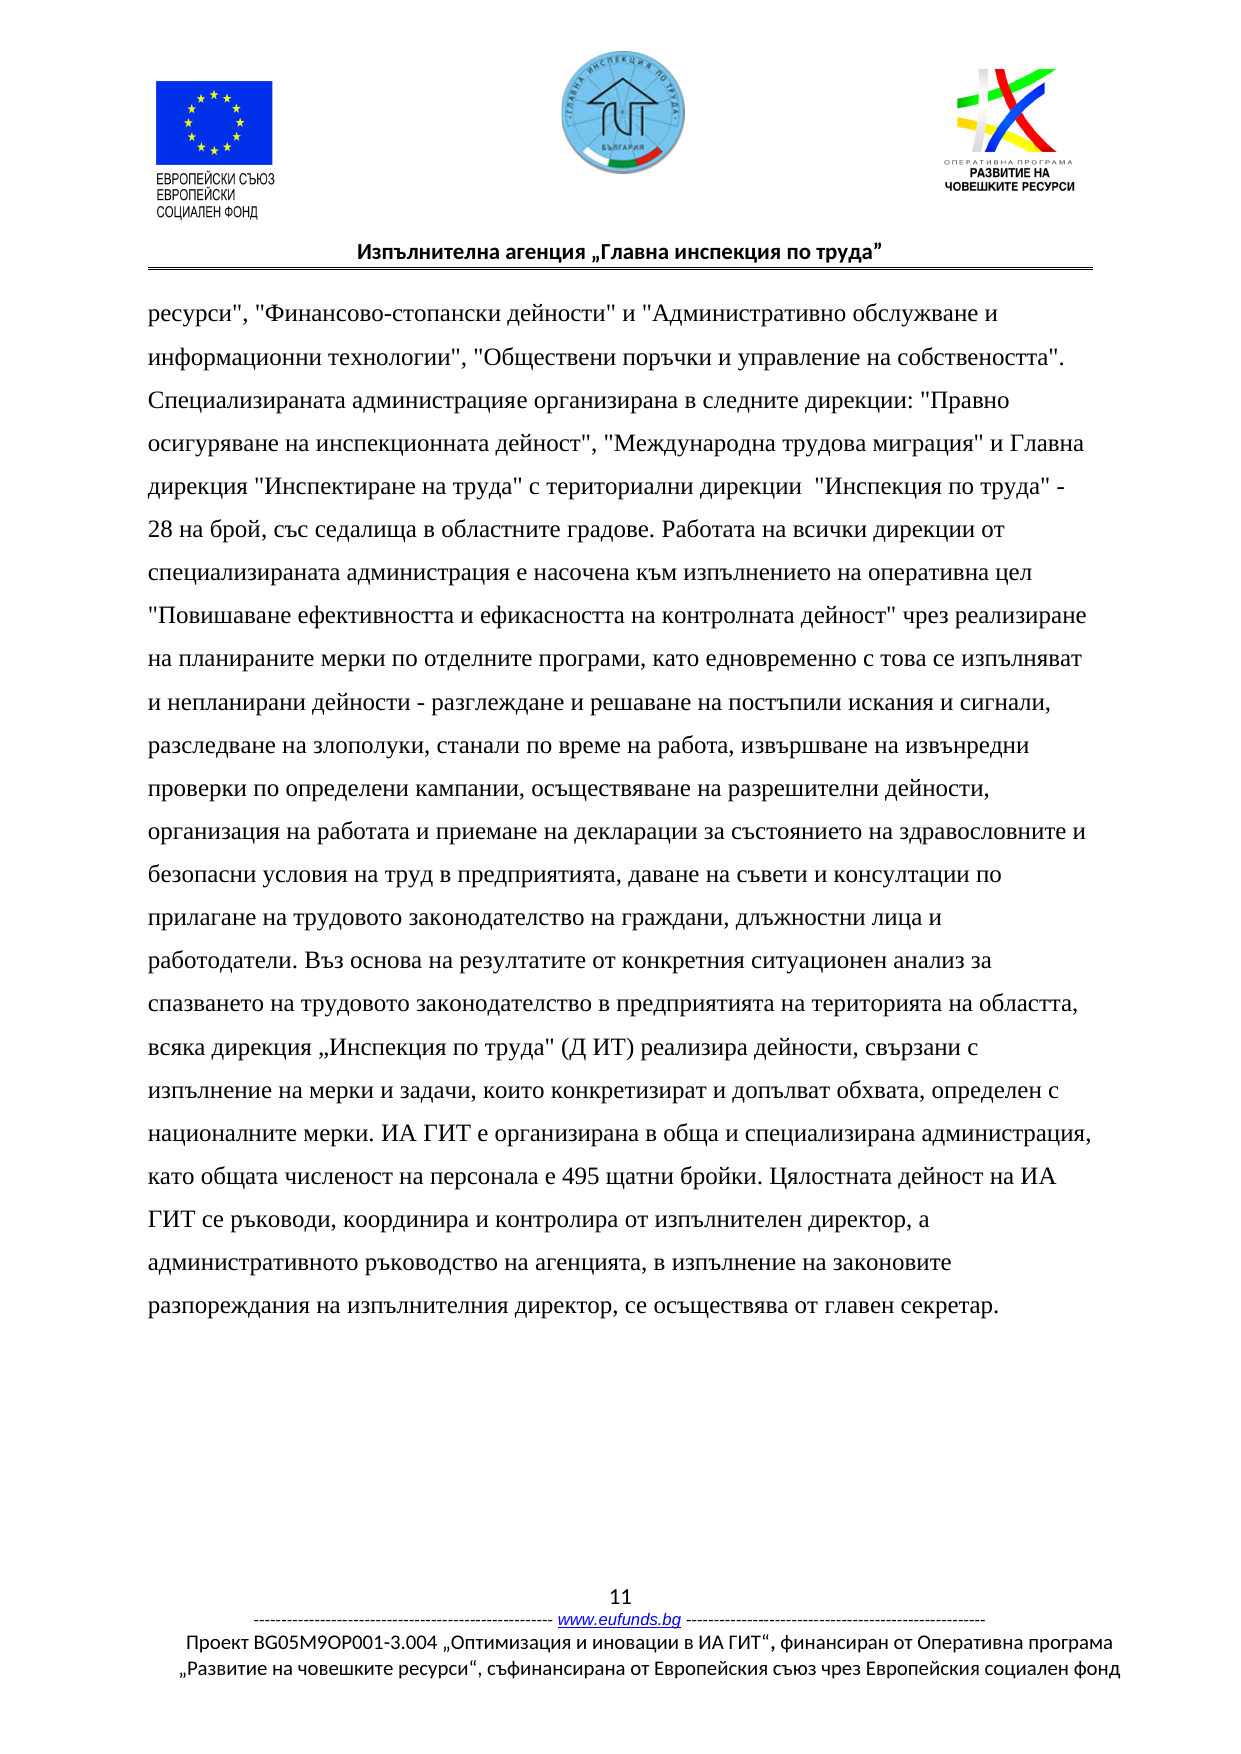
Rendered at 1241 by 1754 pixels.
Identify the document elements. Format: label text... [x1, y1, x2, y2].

text ресурси", "Финансово-стопански дейности" и "Административно обслужване и информационни технологии", "Обществени поръчки и управление на собствеността". Специализираната администрация е организирана в следните дирекции: "Правно осигуряване на инспекционната дейност", "Международна трудова миграция" и Главна дирекция "Инспектиране на труда" с териториални дирекции "Инспекция по труда" - 28 на брой, със седалища в областните градове. Работата на всички дирекции от специализираната администрация е насочена към изпълнението на оперативна цел "Повишаване ефективността и ефикасността на контролната дейност" чрез реализиране на планираните мерки по отделните програми, като едновременно с това се изпълняват и непланирани дейности - разглеждане и решаване на постъпили искания и сигнали, разследване на злополуки, станали по време на работа, извършване на извънредни проверки по определени кампании, осъществяване на разрешителни дейности, организация на работата и приемане на декларации за състоянието на здравословните и безопасни условия на труд в предприятията, даване на съвети и консултации по прилагане на трудовото законодателство на граждани, длъжностни лица и работодатели. Въз основа на резултатите от конкретния ситуационен анализ за спазването на трудовото законодателство в предприятията на територията на областта, всяка дирекция „Инспекция по труда" (Д ИТ) реализира дейности, свързани с изпълнение на мерки и задачи, които конкретизират и допълват обхвата, определен с националните мерки. ИА ГИТ е организирана в обща и специализирана администрация, като общата численост на персонала е 495 щатни бройки. Цялостната дейност на ИА ГИТ се ръководи, координира и контролира от изпълнителен директор, а административното ръководство на агенцията, в изпълнение на законовите разпореждания на изпълнителния директор, се осъществява от главен секретар. [148, 298, 1093, 1319]
